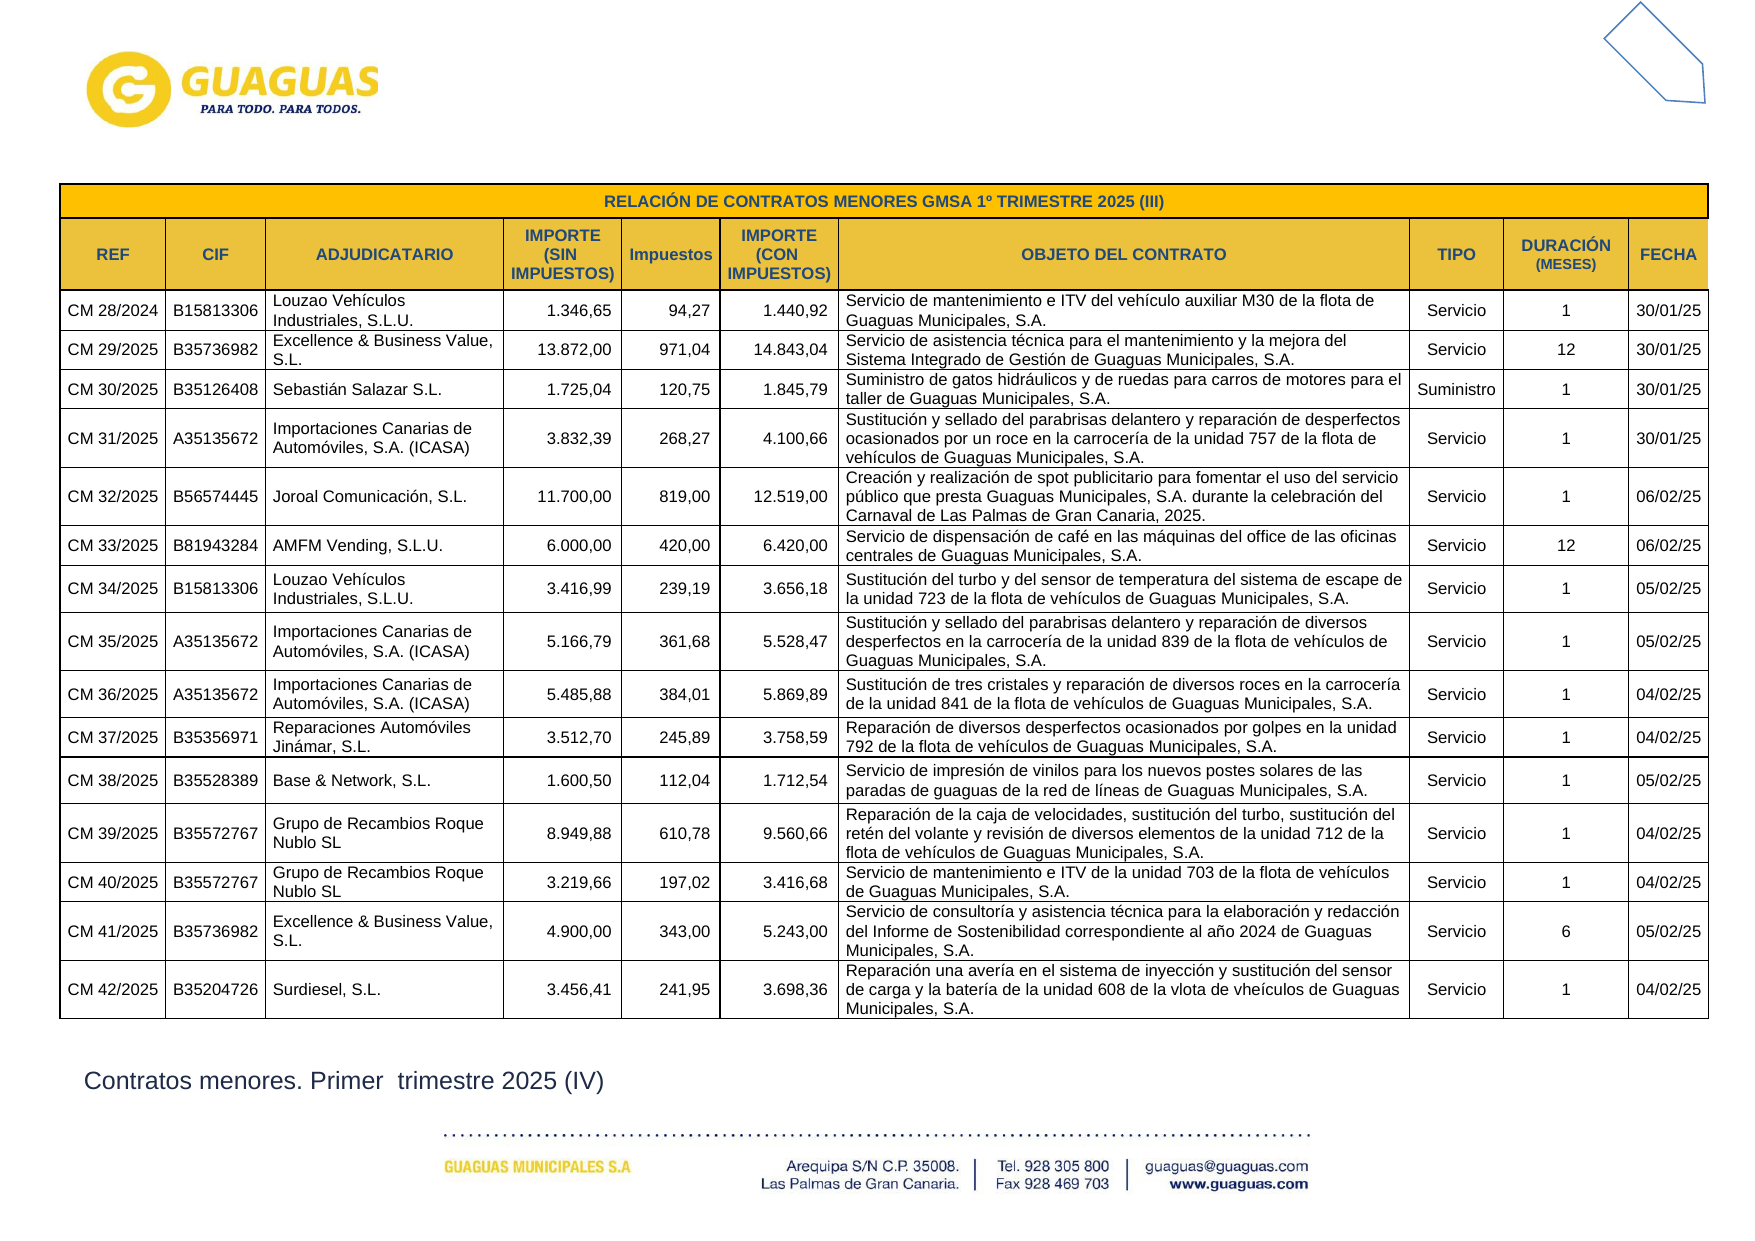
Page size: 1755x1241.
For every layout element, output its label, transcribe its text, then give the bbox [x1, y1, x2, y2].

table_cell 1 [1504, 718, 1628, 756]
table_cell 1 [1504, 291, 1628, 329]
table_cell Excellence & Business Value, S.L. [266, 331, 503, 369]
table_cell Servicio [1410, 331, 1503, 369]
table_cell 3.512,70 [504, 718, 621, 756]
table_cell Servicio [1410, 804, 1503, 862]
table_cell 5.243,00 [721, 902, 838, 960]
table_cell Reparación de la caja de velocidades, sustitución del turbo, sustitución del retén del volante y revisión de diversos elementos de la unidad 712 de la flota de vehículos de Guaguas Municipales, S.A. [839, 804, 1409, 862]
table_cell IMPORTE (CON IMPUESTOS) [721, 219, 838, 289]
table_cell 1 [1504, 370, 1628, 408]
table_cell Servicio de asistencia técnica para el mantenimiento y la mejora del Sistema Integrado de Gestión de Guaguas Municipales, S.A. [839, 331, 1409, 369]
table_cell 1 [1504, 961, 1628, 1018]
table_cell 6.420,00 [721, 526, 838, 565]
table_cell 1 [1504, 863, 1628, 901]
table_cell B35736982 [166, 331, 265, 369]
table_cell Sustitución y sellado del parabrisas delantero y reparación de desperfectos ocasionados por un roce en la carrocería de la unidad 757 de la flota de vehículos de Guaguas Municipales, S.A. [839, 409, 1409, 467]
table_cell 245,89 [622, 718, 719, 756]
table_cell Sustitución del turbo y del sensor de temperatura del sistema de escape de la unidad 723 de la flota de vehículos de Guaguas Municipales, S.A. [839, 566, 1409, 612]
table_cell CM 38/2025 [61, 758, 165, 803]
table_cell Reparaciones Automóviles Jinámar, S.L. [266, 718, 503, 756]
table_cell CM 35/2025 [61, 613, 165, 670]
table_cell Servicio [1410, 758, 1503, 803]
table_cell 3.416,99 [504, 566, 621, 612]
table_cell 5.869,89 [721, 671, 838, 717]
table_cell CM 37/2025 [61, 718, 165, 756]
table_cell 268,27 [622, 409, 719, 467]
table_cell REF [61, 219, 165, 289]
table_cell 04/02/25 [1629, 671, 1708, 717]
table_cell 343,00 [622, 902, 719, 960]
table_cell 241,95 [622, 961, 719, 1018]
table_cell 1 [1504, 758, 1628, 803]
table_cell A35135672 [166, 613, 265, 670]
table_cell 04/02/25 [1629, 804, 1708, 862]
table_cell OBJETO DEL CONTRATO [839, 219, 1409, 289]
table_cell 14.843,04 [721, 331, 838, 369]
table_cell Sebastián Salazar S.L. [266, 370, 503, 408]
table_cell Servicio de mantenimiento e ITV de la unidad 703 de la flota de vehículos de Guaguas Municipales, S.A. [839, 863, 1409, 901]
table_cell CM 32/2025 [61, 468, 165, 525]
table_cell TIPO [1410, 219, 1503, 289]
table_cell B35572767 [166, 804, 265, 862]
table_cell 1 [1504, 566, 1628, 612]
table_cell Grupo de Recambios Roque Nublo SL [266, 804, 503, 862]
table_cell 384,01 [622, 671, 719, 717]
table_cell Suministro [1410, 370, 1503, 408]
table_cell CM 33/2025 [61, 526, 165, 565]
table_cell 1.346,65 [504, 291, 621, 329]
table_cell 05/02/25 [1629, 566, 1708, 612]
table_cell Importaciones Canarias de Automóviles, S.A. (ICASA) [266, 409, 503, 467]
table_cell B15813306 [166, 566, 265, 612]
table_cell 420,00 [622, 526, 719, 565]
table_cell Servicio de mantenimiento e ITV del vehículo auxiliar M30 de la flota de Guaguas Municipales, S.A. [839, 291, 1409, 329]
table_cell Servicio [1410, 902, 1503, 960]
table_cell CM 28/2024 [61, 291, 165, 329]
table_cell Suministro de gatos hidráulicos y de ruedas para carros de motores para el taller de Guaguas Municipales, S.A. [839, 370, 1409, 408]
table_cell Sustitución y sellado del parabrisas delantero y reparación de diversos desperfectos en la carrocería de la unidad 839 de la flota de vehículos de Guaguas Municipales, S.A. [839, 613, 1409, 670]
table_cell 1 [1504, 613, 1628, 670]
table_cell Importaciones Canarias de Automóviles, S.A. (ICASA) [266, 613, 503, 670]
table_cell Sustitución de tres cristales y reparación de diversos roces en la carrocería de la unidad 841 de la flota de vehículos de Guaguas Municipales, S.A. [839, 671, 1409, 717]
table_cell Servicio de consultoría y asistencia técnica para la elaboración y redacción del Informe de Sostenibilidad correspondiente al año 2024 de Guaguas Municipales, S.A. [839, 902, 1409, 960]
table_cell CM 36/2025 [61, 671, 165, 717]
table_cell CM 42/2025 [61, 961, 165, 1018]
table_cell 12 [1504, 331, 1628, 369]
table_cell Reparación de diversos desperfectos ocasionados por golpes en la unidad 792 de la flota de vehículos de Guaguas Municipales, S.A. [839, 718, 1409, 756]
table_cell 06/02/25 [1629, 468, 1708, 525]
table_cell Joroal Comunicación, S.L. [266, 468, 503, 525]
table_cell 94,27 [622, 291, 719, 329]
table_cell DURACIÓN (MESES) [1504, 219, 1628, 289]
table_cell 3.219,66 [504, 863, 621, 901]
table_cell 1.725,04 [504, 370, 621, 408]
table_cell 3.456,41 [504, 961, 621, 1018]
table_cell 4.900,00 [504, 902, 621, 960]
table_cell CM 31/2025 [61, 409, 165, 467]
table_cell ADJUDICATARIO [266, 219, 503, 289]
table_cell 30/01/25 [1629, 331, 1708, 369]
table_cell 05/02/25 [1629, 758, 1708, 803]
table_cell 3.416,68 [721, 863, 838, 901]
table_cell 04/02/25 [1629, 718, 1708, 756]
table_cell B35736982 [166, 902, 265, 960]
table_header RELACIÓN DE CONTRATOS MENORES GMSA 1º TRIMESTRE 2025 (III) [61, 185, 1707, 217]
table_cell 5.528,47 [721, 613, 838, 670]
table_cell CM 40/2025 [61, 863, 165, 901]
table_cell 13.872,00 [504, 331, 621, 369]
table_cell 1.712,54 [721, 758, 838, 803]
table_cell 4.100,66 [721, 409, 838, 467]
table_cell AMFM Vending, S.L.U. [266, 526, 503, 565]
table_cell Louzao Vehículos Industriales, S.L.U. [266, 566, 503, 612]
table_cell Servicio [1410, 526, 1503, 565]
table_cell B15813306 [166, 291, 265, 329]
table_cell B35126408 [166, 370, 265, 408]
table_cell 1 [1504, 468, 1628, 525]
table_cell Servicio [1410, 291, 1503, 329]
table_cell 819,00 [622, 468, 719, 525]
table_cell Impuestos [622, 219, 719, 289]
table_cell 3.758,59 [721, 718, 838, 756]
table_cell Servicio [1410, 671, 1503, 717]
table_cell 3.698,36 [721, 961, 838, 1018]
table_cell Excellence & Business Value, S.L. [266, 902, 503, 960]
table_cell 30/01/25 [1629, 370, 1708, 408]
table_cell IMPORTE (SIN IMPUESTOS) [504, 219, 621, 289]
table_cell Servicio [1410, 961, 1503, 1018]
table_cell CIF [166, 219, 265, 289]
table_cell 05/02/25 [1629, 613, 1708, 670]
table_cell 3.832,39 [504, 409, 621, 467]
table_cell 112,04 [622, 758, 719, 803]
table_cell 04/02/25 [1629, 863, 1708, 901]
table_cell Surdiesel, S.L. [266, 961, 503, 1018]
table_cell CM 29/2025 [61, 331, 165, 369]
table_cell 06/02/25 [1629, 526, 1708, 565]
table_cell Servicio de impresión de vinilos para los nuevos postes solares de las paradas de guaguas de la red de líneas de Guaguas Municipales, S.A. [839, 758, 1409, 803]
table_cell Grupo de Recambios Roque Nublo SL [266, 863, 503, 901]
table_cell B35356971 [166, 718, 265, 756]
table_cell 239,19 [622, 566, 719, 612]
text Contratos menores. Primer trimestre 2025 (IV) [54, 1066, 1694, 1094]
table_cell Importaciones Canarias de Automóviles, S.A. (ICASA) [266, 671, 503, 717]
table_cell Servicio [1410, 613, 1503, 670]
table_cell CM 30/2025 [61, 370, 165, 408]
table_cell 610,78 [622, 804, 719, 862]
table_cell 197,02 [622, 863, 719, 901]
table_cell Servicio [1410, 566, 1503, 612]
table_cell 8.949,88 [504, 804, 621, 862]
table_cell 12.519,00 [721, 468, 838, 525]
table_cell B35204726 [166, 961, 265, 1018]
table_cell 05/02/25 [1629, 902, 1708, 960]
table_cell B81943284 [166, 526, 265, 565]
table_cell B56574445 [166, 468, 265, 525]
table_cell 3.656,18 [721, 566, 838, 612]
table_cell B35528389 [166, 758, 265, 803]
table_cell CM 39/2025 [61, 804, 165, 862]
table_cell 1 [1504, 804, 1628, 862]
table_cell 5.166,79 [504, 613, 621, 670]
table_cell CM 34/2025 [61, 566, 165, 612]
table_cell Reparación una avería en el sistema de inyección y sustitución del sensor de carga y la batería de la unidad 608 de la vlota de vheículos de Guaguas Municipales, S.A. [839, 961, 1409, 1018]
table_cell 6.000,00 [504, 526, 621, 565]
table_cell 9.560,66 [721, 804, 838, 862]
table_cell 361,68 [622, 613, 719, 670]
table_cell 6 [1504, 902, 1628, 960]
table_cell 1 [1504, 409, 1628, 467]
table_cell Creación y realización de spot publicitario para fomentar el uso del servicio público que presta Guaguas Municipales, S.A. durante la celebración del Carnaval de Las Palmas de Gran Canaria, 2025. [839, 468, 1409, 525]
table_cell 30/01/25 [1629, 409, 1708, 467]
table_cell 1.845,79 [721, 370, 838, 408]
table_cell Servicio de dispensación de café en las máquinas del office de las oficinas centrales de Guaguas Municipales, S.A. [839, 526, 1409, 565]
table_cell 1.440,92 [721, 291, 838, 329]
table_cell Louzao Vehículos Industriales, S.L.U. [266, 291, 503, 329]
table_cell 04/02/25 [1629, 961, 1708, 1018]
table_cell 11.700,00 [504, 468, 621, 525]
table_cell 5.485,88 [504, 671, 621, 717]
table_cell FECHA [1629, 219, 1708, 289]
table_cell 120,75 [622, 370, 719, 408]
table_cell A35135672 [166, 409, 265, 467]
table_cell 30/01/25 [1629, 291, 1708, 329]
table_cell Servicio [1410, 863, 1503, 901]
table_cell 1 [1504, 671, 1628, 717]
table_cell CM 41/2025 [61, 902, 165, 960]
table_cell 971,04 [622, 331, 719, 369]
table_cell A35135672 [166, 671, 265, 717]
table_cell Servicio [1410, 718, 1503, 756]
table_cell Servicio [1410, 409, 1503, 467]
table_cell Servicio [1410, 468, 1503, 525]
table_cell Base & Network, S.L. [266, 758, 503, 803]
table_cell B35572767 [166, 863, 265, 901]
table_cell 1.600,50 [504, 758, 621, 803]
table_cell 12 [1504, 526, 1628, 565]
